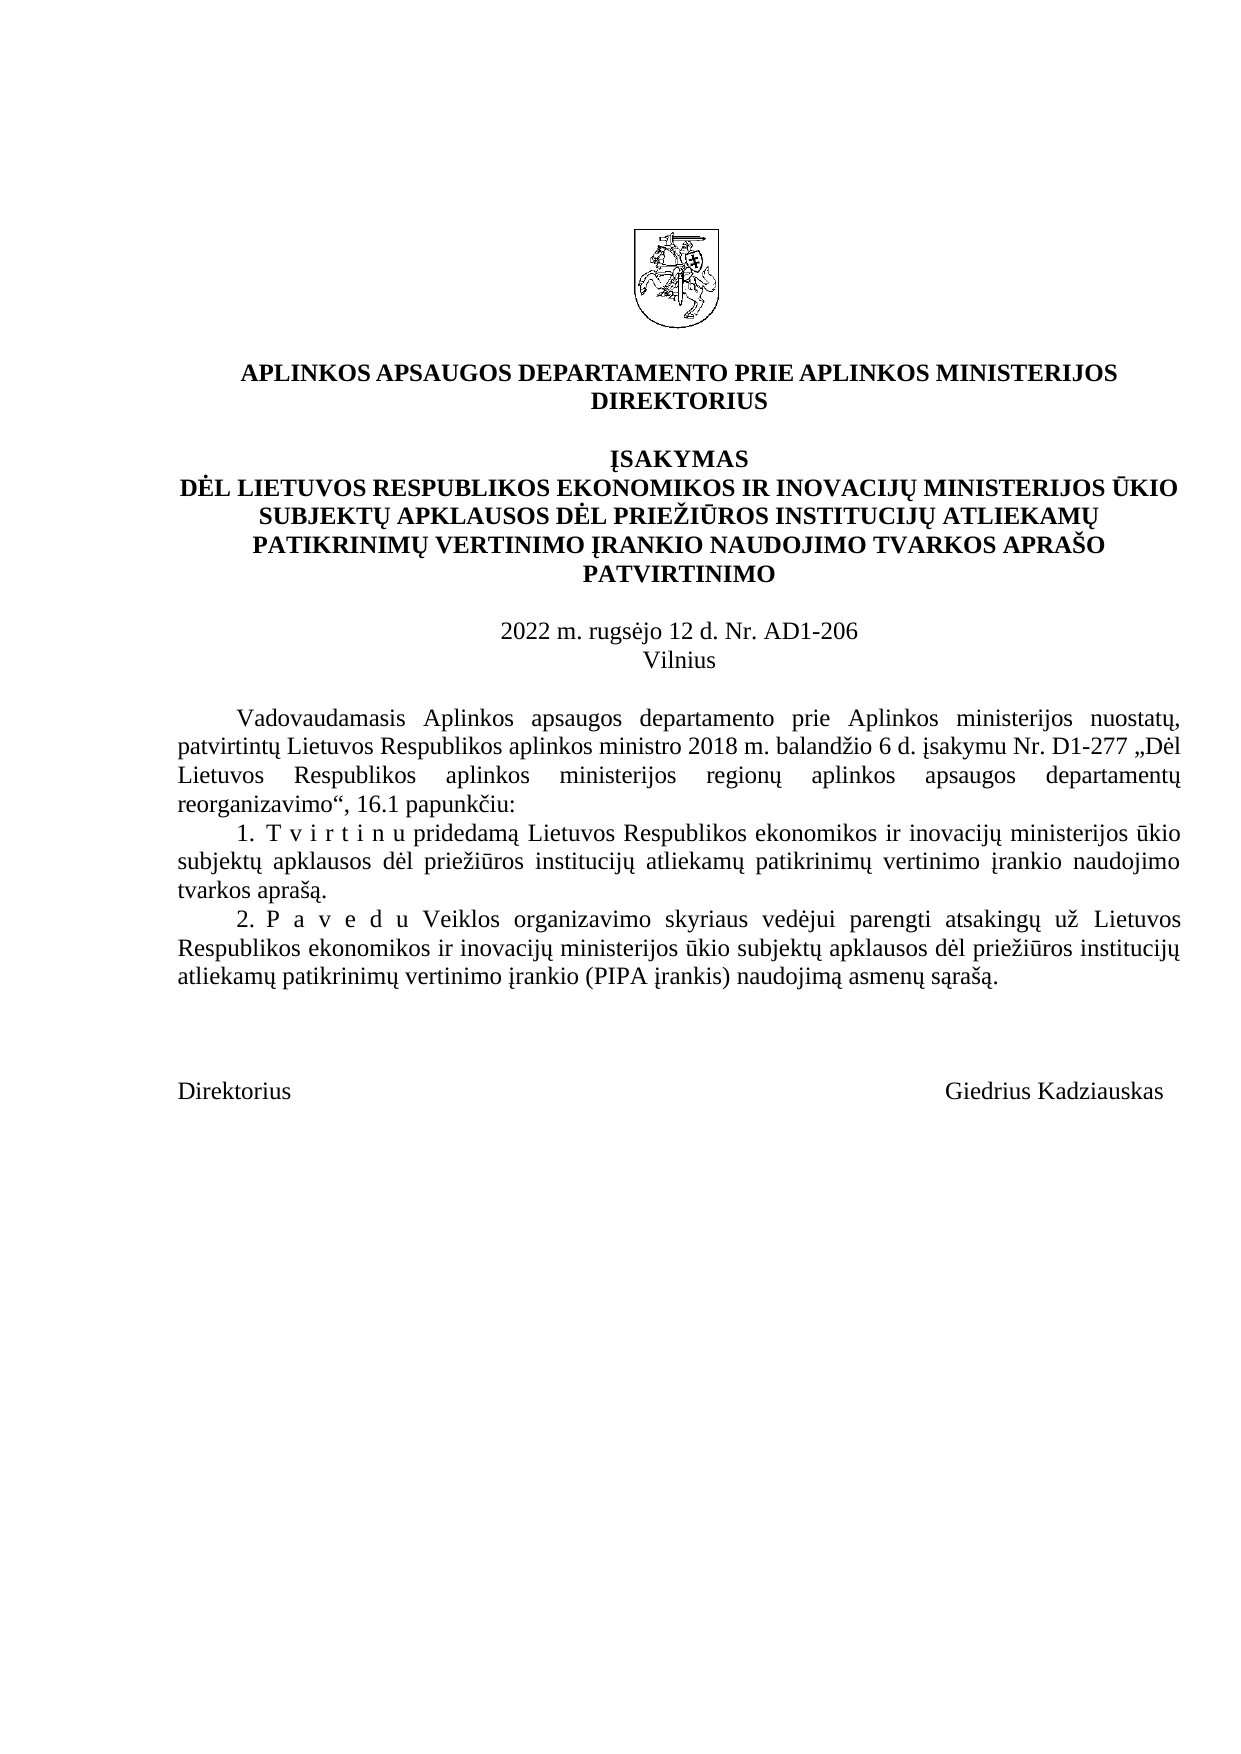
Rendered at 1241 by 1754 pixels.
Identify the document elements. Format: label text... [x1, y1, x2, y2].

text 2. P a v e d u Veiklos organizavimo skyriaus vedėjui parengti atsakingų už Lietuvos Respublikos ekonomikos ir inovacijų ministerijos ūkio subjektų apklausos dėl priežiūros institucijų atliekamų patikrinimų vertinimo įrankio (PIPA įrankis) naudojimą asmenų sąrašą. [177, 904, 1181, 990]
text ĮSAKYMAS [177, 444, 1181, 473]
text 1. T v i r t i n u pridedamą Lietuvos Respublikos ekonomikos ir inovacijų ministerijos ūkio subjektų apklausos dėl priežiūros institucijų atliekamų patikrinimų vertinimo įrankio naudojimo tvarkos aprašą. [177, 818, 1181, 904]
text 2022 m. rugsėjo 12 d. Nr. AD1-206 [177, 616, 1181, 645]
text Vilnius [177, 645, 1181, 674]
text DĖL LIETUVOS RESPUBLIKOS EKONOMIKOS IR INOVACIJŲ MINISTERIJOS ŪKIO SUBJEKTŲ APKLAUSOS DĖL PRIEŽIŪROS INSTITUCIJŲ ATLIEKAMŲ PATIKRINIMŲ VERTINIMO ĮRANKIO NAUDOJIMO TVARKOS APRAŠO PATVIRTINIMO [177, 473, 1181, 588]
text Direktorius Giedrius Kadziauskas [177, 1076, 1181, 1105]
text Vadovaudamasis Aplinkos apsaugos departamento prie Aplinkos ministerijos nuostatų, patvirtintų Lietuvos Respublikos aplinkos ministro 2018 m. balandžio 6 d. įsakymu Nr. D1-277 „Dėl Lietuvos Respublikos aplinkos ministerijos regionų aplinkos apsaugos departamentų reorganizavimo“, 16.1 papunkčiu: [177, 703, 1181, 818]
text Aplinkos apsaugos departamento prie aplinkos ministerijos direktorius [177, 358, 1181, 415]
